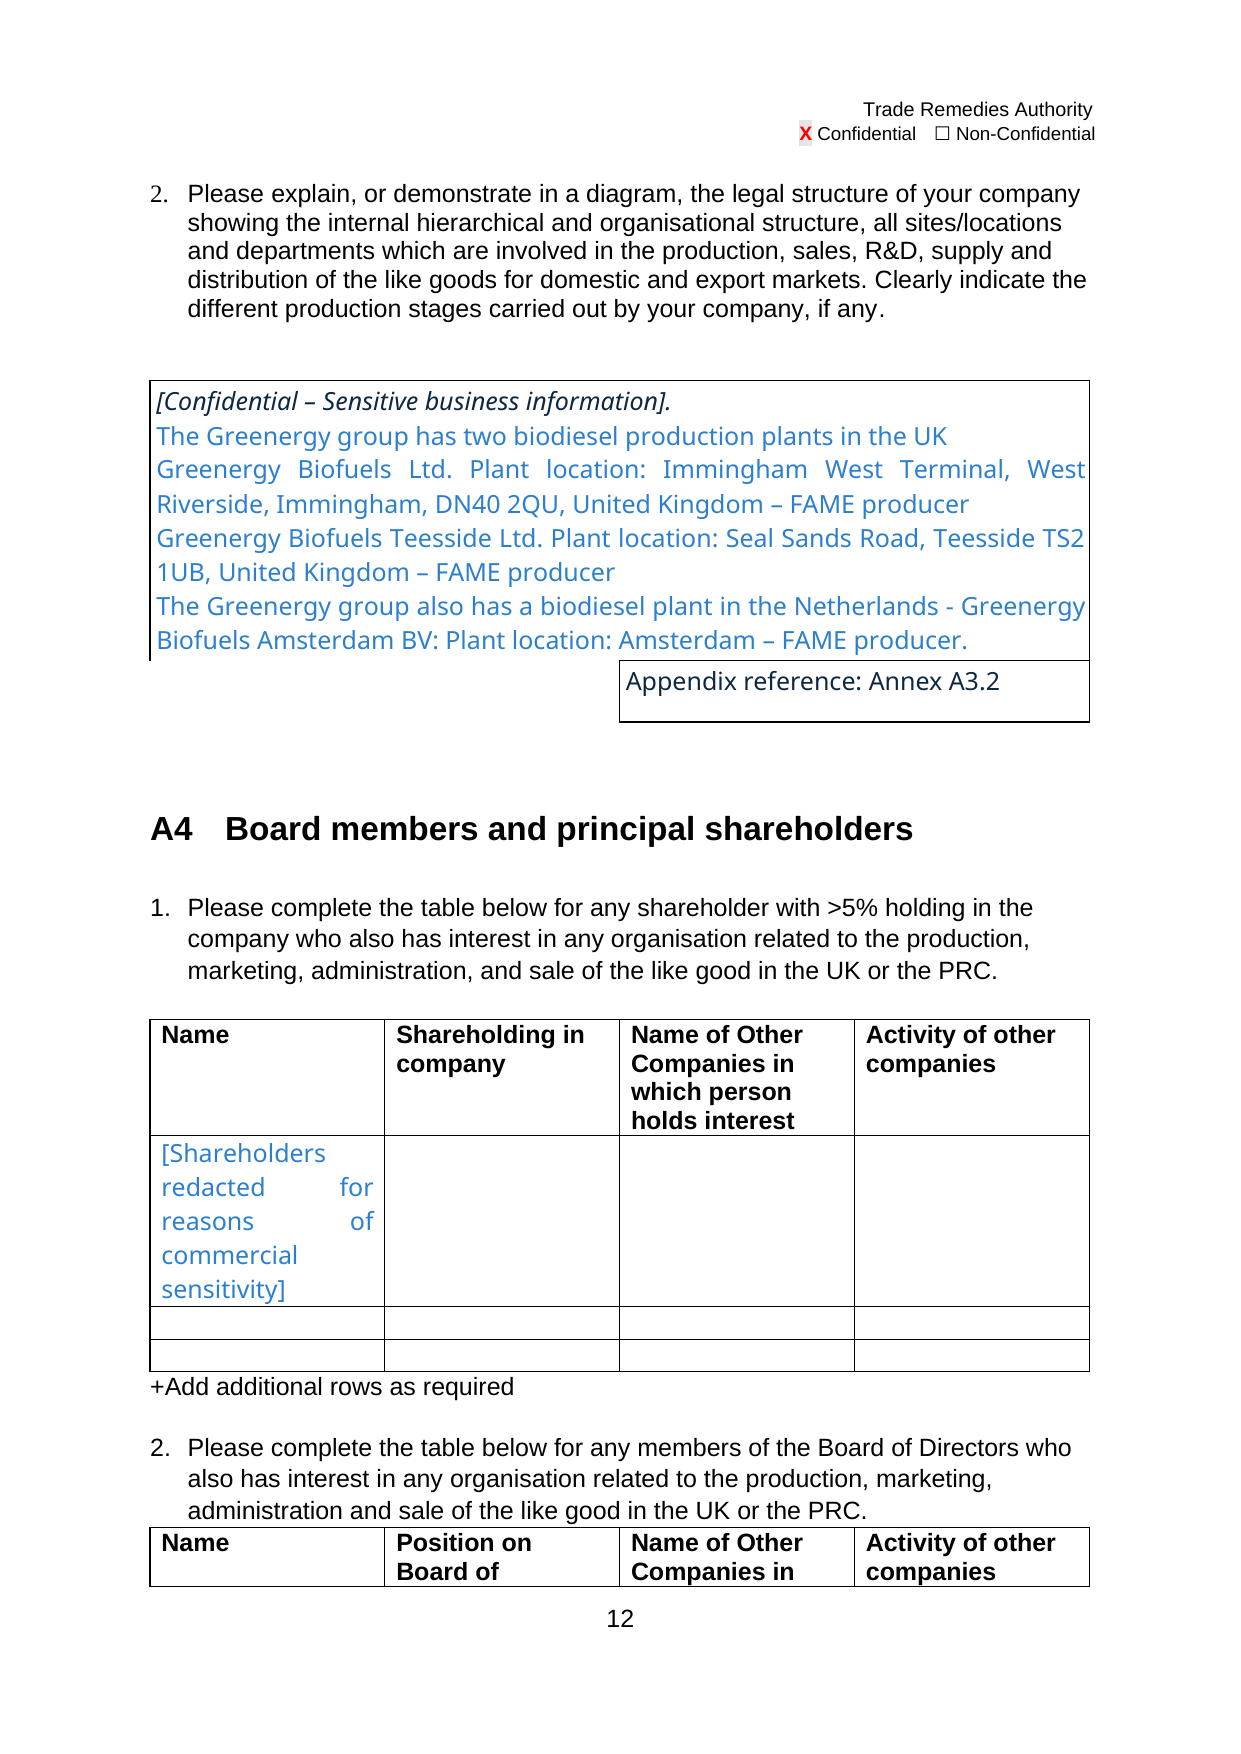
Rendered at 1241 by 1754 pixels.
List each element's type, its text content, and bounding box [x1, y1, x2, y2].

table_cell [151, 1340, 384, 1371]
table_header Name [151, 1020, 384, 1135]
table_cell [151, 1307, 384, 1339]
text +Add additional rows as required [150, 1372, 1090, 1401]
table_cell [150, 661, 619, 721]
table_cell [855, 1307, 1089, 1339]
list Please explain, or demonstrate in a diagram, the legal structure of your company showing the internal hierarchical and organisational structure, all sites/locations and departments which are involved in the production, sales, R&D, supply and distribution of the like goods for domestic and export markets. Clearly indicate the different production stages carried out by your company, if any. [150, 179, 1090, 323]
table_header Activity of other companies [855, 1528, 1089, 1586]
table_cell [620, 1307, 854, 1339]
table_header Activity of other companies [855, 1020, 1089, 1135]
table_header Position on Board of [385, 1528, 619, 1586]
table_cell [620, 1340, 854, 1371]
list Please complete the table below for any shareholder with >5% holding in the company who also has interest in any organisation related to the production, marketing, administration, and sale of the like good in the UK or the PRC. [150, 892, 1090, 984]
table_cell [385, 1340, 619, 1371]
table_cell [385, 1307, 619, 1339]
table_cell Appendix reference: Annex A3.2 [620, 661, 1089, 721]
table_header Name [151, 1528, 384, 1586]
list Please complete the table below for any members of the Board of Directors who also has interest in any organisation related to the production, marketing, administration and sale of the like good in the UK or the PRC. [150, 1432, 1090, 1524]
table_cell [Shareholders redacted for reasons of commercial sensitivity] [151, 1136, 384, 1306]
subtitle A4 Board members and principal shareholders [150, 809, 1090, 847]
table_header Name of Other Companies in which person holds interest [620, 1020, 854, 1135]
table_cell [855, 1340, 1089, 1371]
table_cell [855, 1136, 1089, 1306]
table_header [Confidential – Sensitive business information]. The Greenergy group has two biodiesel production plants in the UK Greenergy Biofuels Ltd. Plant location: Immingham West Terminal, West Riverside, Immingham, DN40 2QU, United Kingdom – FAME producer Greenergy Biofuels Teesside Ltd. Plant location: Seal Sands Road, Teesside TS2 1UB, United Kingdom – FAME producer The Greenergy group also has a biodiesel plant in the Netherlands - Greenergy Biofuels Amsterdam BV: Plant location: Amsterdam – FAME producer. [151, 381, 1089, 659]
table_header Shareholding in company [385, 1020, 619, 1135]
table_cell [385, 1136, 619, 1306]
table_cell [620, 1136, 854, 1306]
table_header Name of Other Companies in [620, 1528, 854, 1586]
